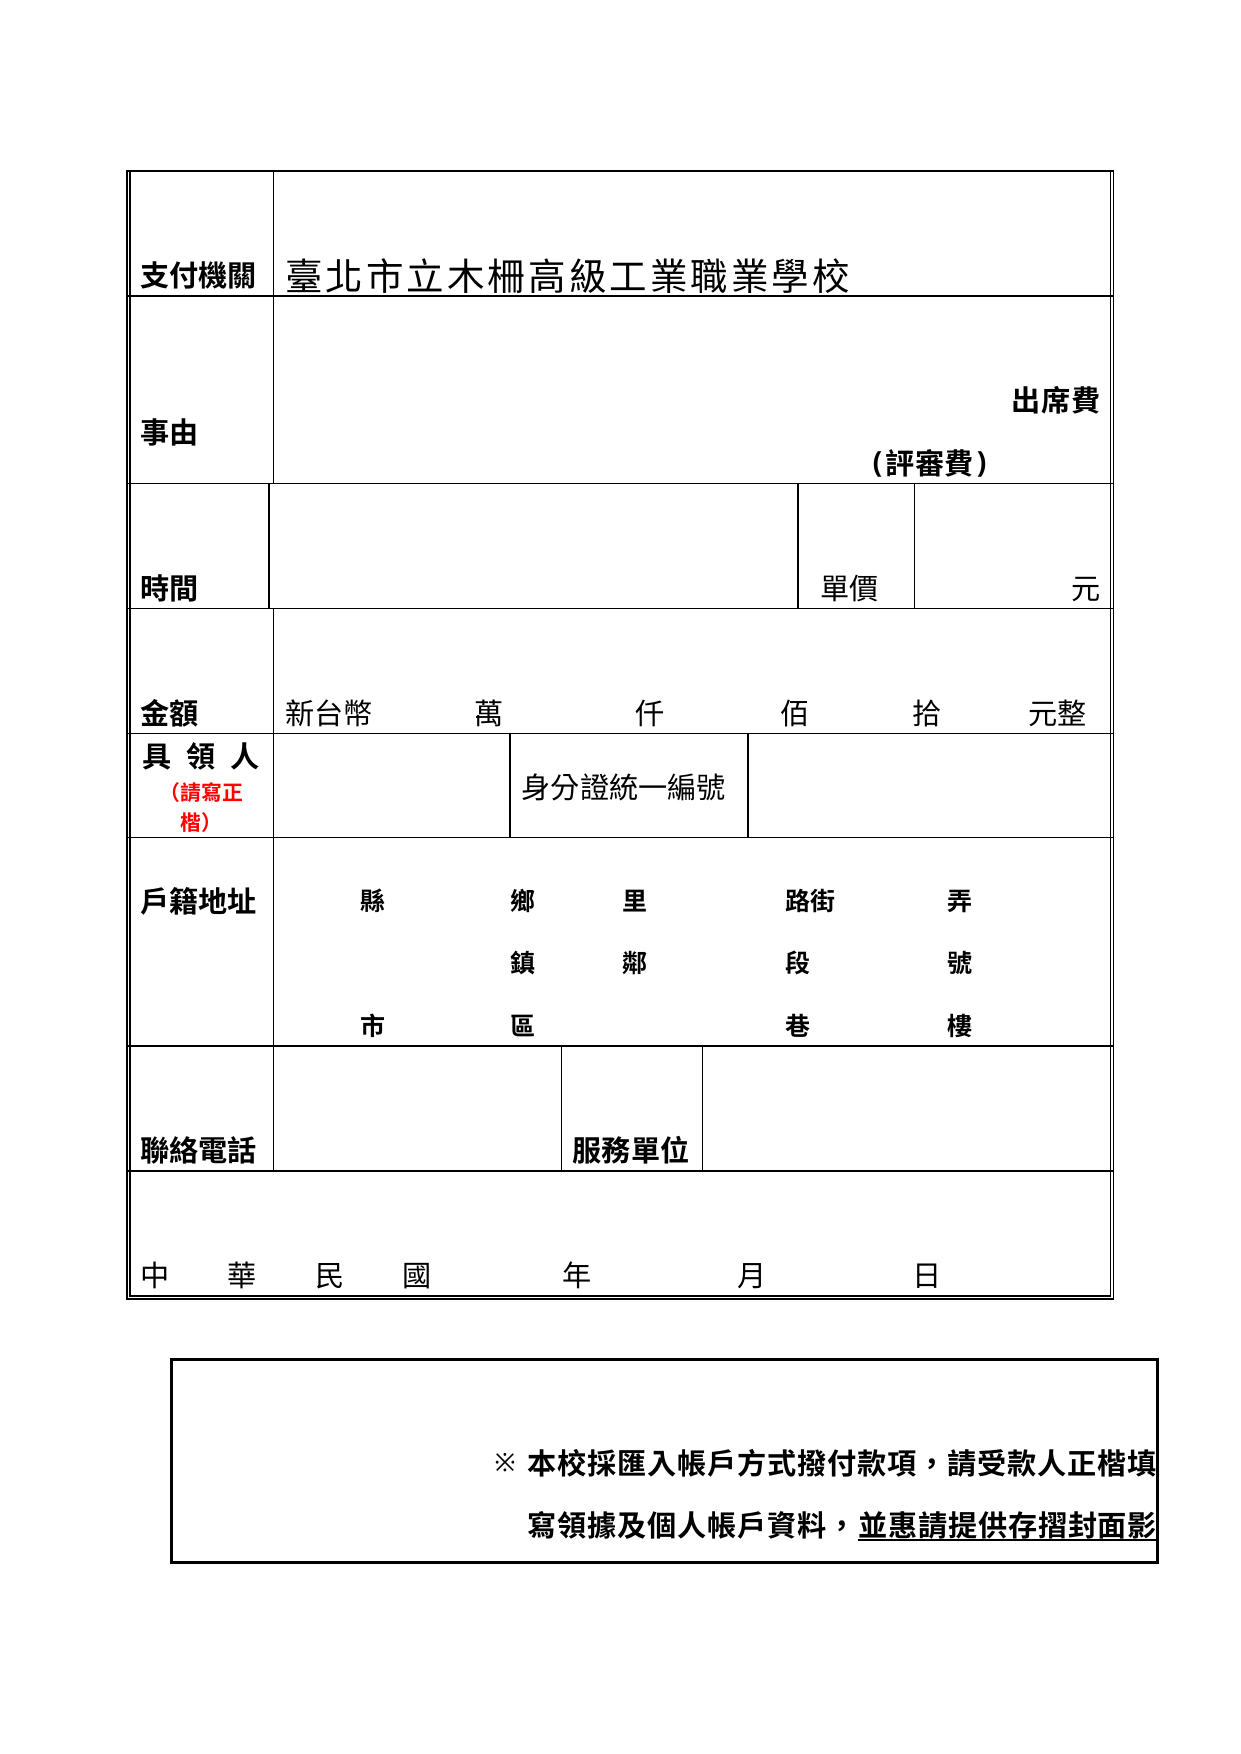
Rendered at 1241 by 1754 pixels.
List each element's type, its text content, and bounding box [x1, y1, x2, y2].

table_cell [749, 734, 1110, 837]
table_cell 戶籍地址 [131, 838, 273, 1045]
table_cell 新台幣 萬 仟 佰 拾 元整 [274, 609, 1110, 732]
table_cell [274, 734, 509, 837]
table_cell 中 華 民 國 年 月 日 [131, 1172, 1110, 1295]
table_header 本校採匯入帳戶方式撥付款項，請受款人正楷填寫領據及個人帳戶資料，並惠請提供存摺封面影 [173, 1361, 1156, 1561]
table_cell 事由 [131, 297, 273, 482]
table_cell 縣 鄉 里 路街 弄 鎮 鄰 段 號 市 區 巷 樓 [274, 838, 1110, 1045]
table_cell [703, 1047, 1110, 1170]
table_cell 時間 [131, 484, 268, 607]
table_cell 金額 [131, 609, 273, 732]
table_cell 元 [915, 484, 1110, 607]
table_cell 出席費(評審費) [274, 297, 1110, 482]
table_cell 單價 [799, 484, 914, 607]
table_cell [274, 1047, 561, 1170]
table_cell 服務單位 [562, 1047, 702, 1170]
table_cell 身分證統一編號 [511, 734, 747, 837]
table_cell 支付機關 [131, 172, 273, 295]
table_cell 臺北市立木柵高級工業職業學校 [274, 172, 1110, 295]
table_cell 具 領 人 （請寫正楷） [131, 734, 273, 837]
table_cell [270, 484, 797, 607]
table_cell 聯絡電話 [131, 1047, 273, 1170]
